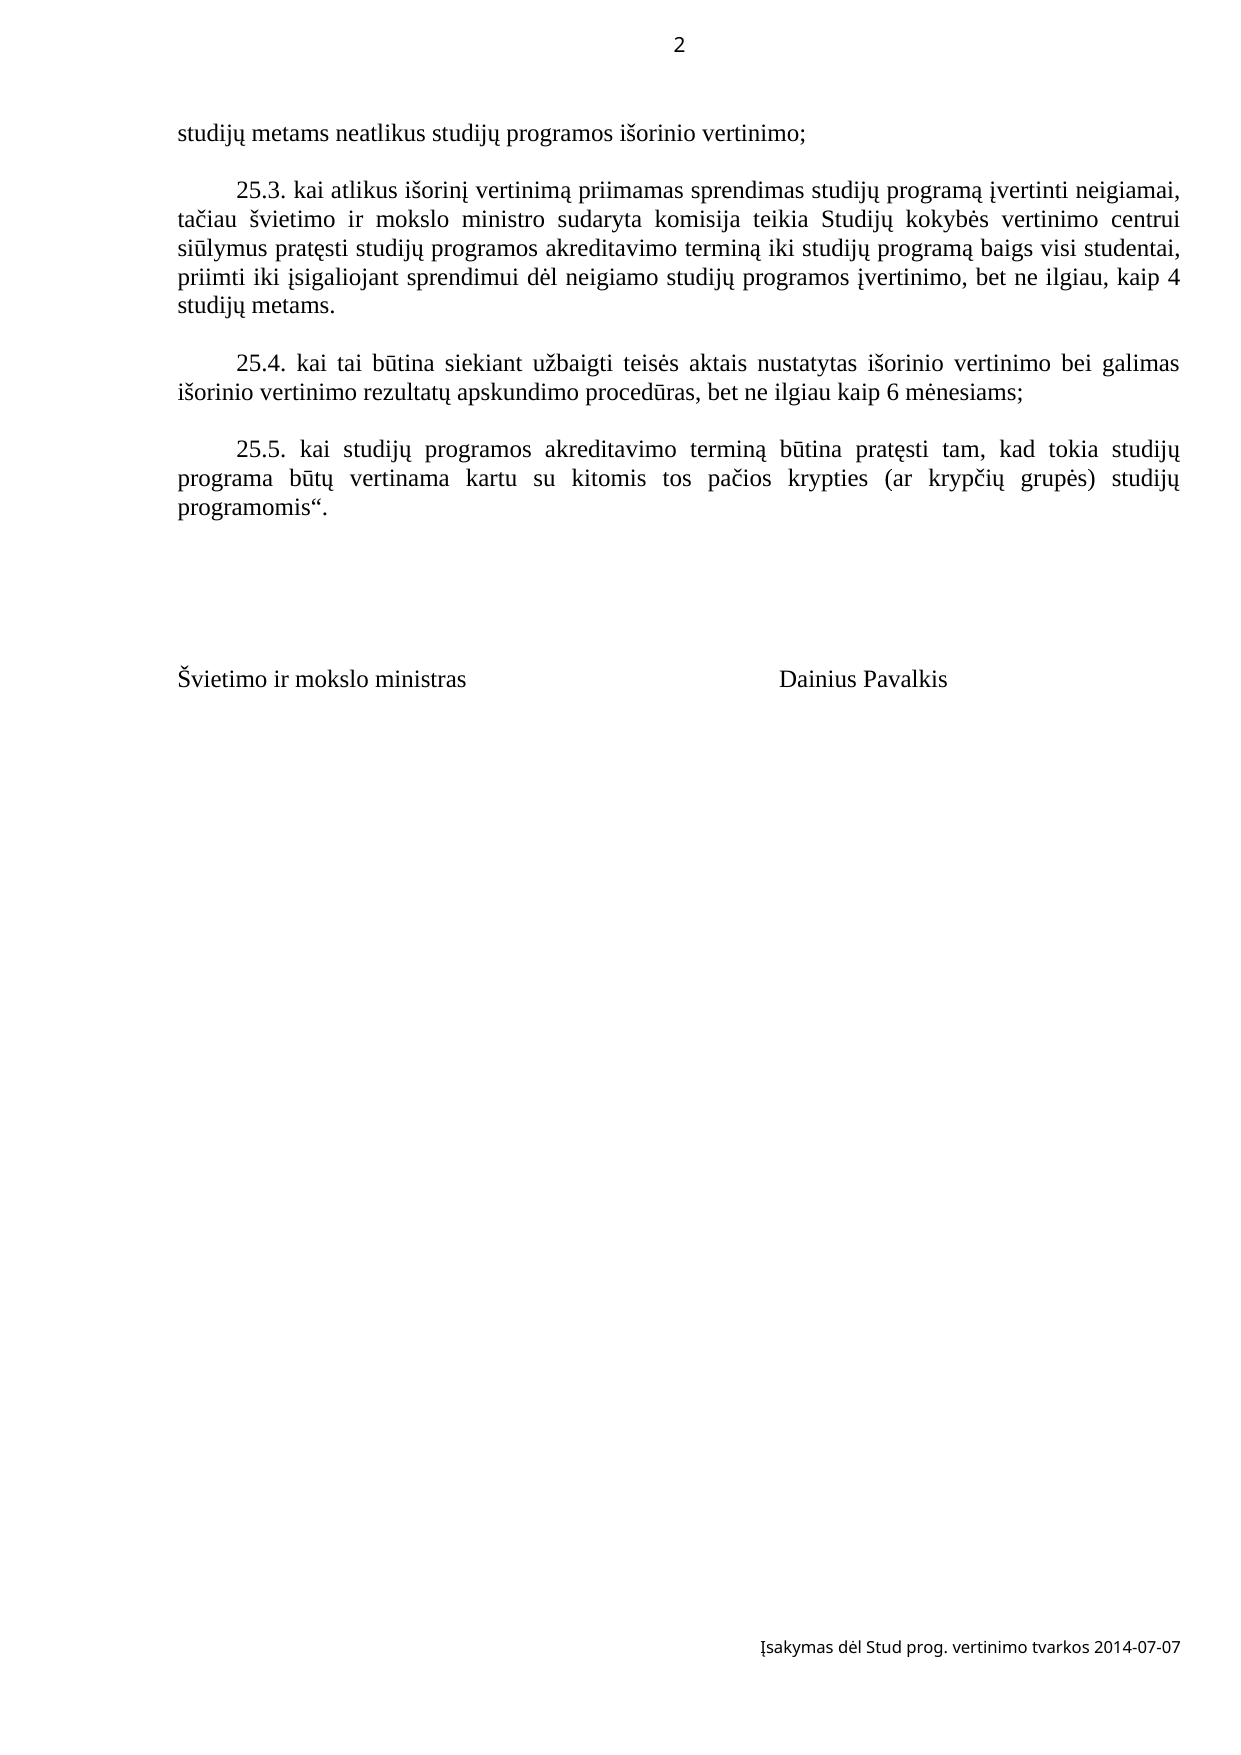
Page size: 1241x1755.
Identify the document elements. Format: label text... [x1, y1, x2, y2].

text studijų metams neatlikus studijų programos išorinio vertinimo; [177, 118, 1181, 147]
text 25.4. kai tai būtina siekiant užbaigti teisės aktais nustatytas išorinio vertinimo bei galimas išorinio vertinimo rezultatų apskundimo procedūras, bet ne ilgiau kaip 6 mėnesiams; [177, 348, 1181, 406]
text 25.3. kai atlikus išorinį vertinimą priimamas sprendimas studijų programą įvertinti neigiamai, tačiau švietimo ir mokslo ministro sudaryta komisija teikia Studijų kokybės vertinimo centrui siūlymus pratęsti studijų programos akreditavimo terminą iki studijų programą baigs visi studentai, priimti iki įsigaliojant sprendimui dėl neigiamo studijų programos įvertinimo, bet ne ilgiau, kaip 4 studijų metams. [177, 176, 1181, 319]
text Švietimo ir mokslo ministras Dainius Pavalkis [177, 664, 1182, 693]
text 25.5. kai studijų programos akreditavimo terminą būtina pratęsti tam, kad tokia studijų programa būtų vertinama kartu su kitomis tos pačios krypties (ar krypčių grupės) studijų programomis“. [177, 434, 1181, 521]
